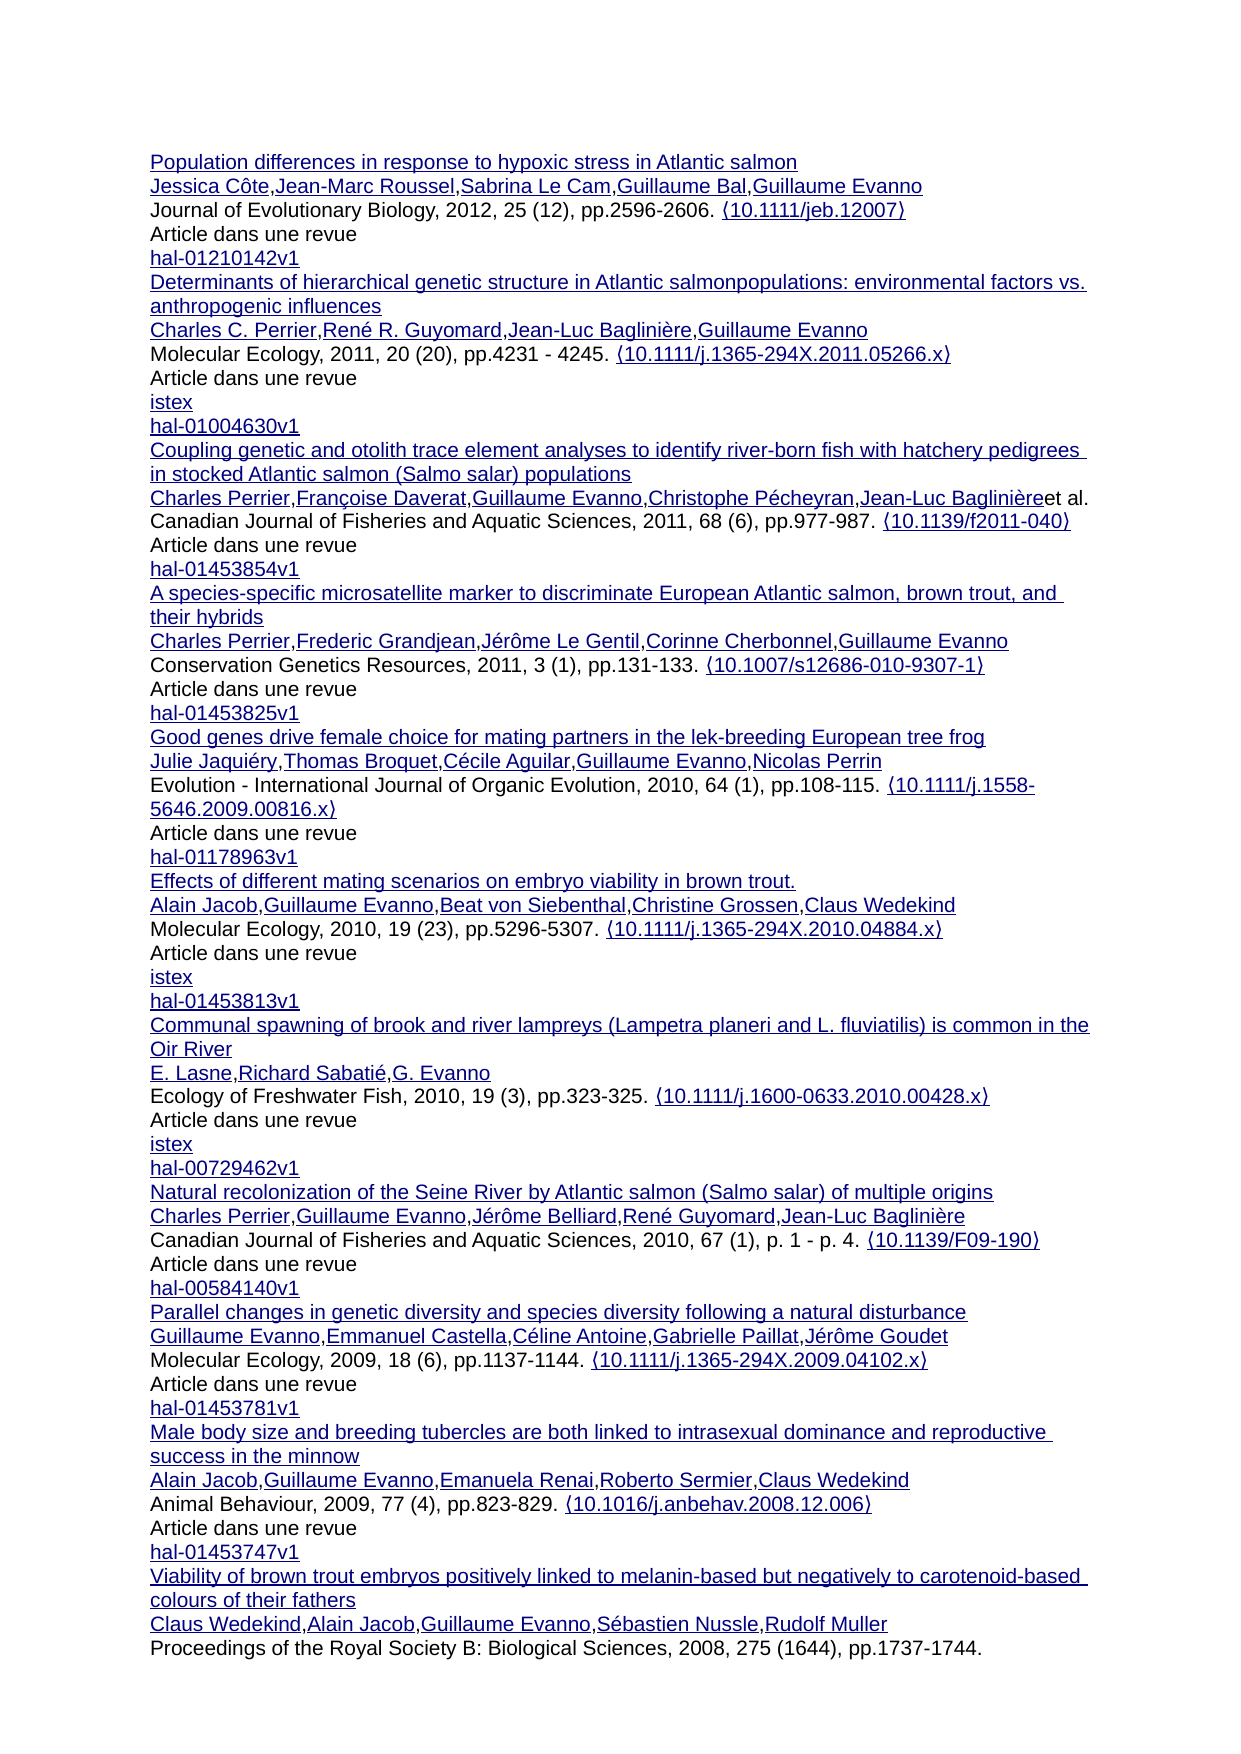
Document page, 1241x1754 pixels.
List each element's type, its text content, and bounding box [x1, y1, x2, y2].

table_cell Coupling genetic and otolith trace element analyses to identify river-born fish with hatchery pedigrees in stocked Atlantic salmon (Salmo salar) populations Charles Perrier,Françoise Daverat,Guillaume Evanno,Christophe Pécheyran,Jean-Luc Baglinièreet al. Canadian Journal of Fisheries and Aquatic Sciences, 2011, 68 (6), pp.977-987. ⟨10.1139/f2011-040⟩ Article dans une revue hal-01453854v1 [150, 438, 1090, 581]
table_cell Population differences in response to hypoxic stress in Atlantic salmon Jessica Côte,Jean-Marc Roussel,Sabrina Le Cam,Guillaume Bal,Guillaume Evanno Journal of Evolutionary Biology, 2012, 25 (12), pp.2596-2606. ⟨10.1111/jeb.12007⟩ Article dans une revue hal-01210142v1 [150, 150, 1090, 270]
table_cell Effects of different mating scenarios on embryo viability in brown trout. Alain Jacob,Guillaume Evanno,Beat von Siebenthal,Christine Grossen,Claus Wedekind Molecular Ecology, 2010, 19 (23), pp.5296-5307. ⟨10.1111/j.1365-294X.2010.04884.x⟩ Article dans une revue istex hal-01453813v1 [150, 869, 1090, 1012]
table_cell Oir River E. Lasne,Richard Sabatié,G. Evanno Ecology of Freshwater Fish, 2010, 19 (3), pp.323-325. ⟨10.1111/j.1600-0633.2010.00428.x⟩ Article dans une revue istex hal-00729462v1 [150, 1034, 1090, 1180]
table_cell Viability of brown trout embryos positively linked to melanin-based but negatively to carotenoid-based colours of their fathers Claus Wedekind,Alain Jacob,Guillaume Evanno,Sébastien Nussle,Rudolf Muller Proceedings of the Royal Society B: Biological Sciences, 2008, 275 (1644), pp.1737-1744. [150, 1564, 1090, 1659]
table_cell Male body size and breeding tubercles are both linked to intrasexual dominance and reproductive success in the minnow Alain Jacob,Guillaume Evanno,Emanuela Renai,Roberto Sermier,Claus Wedekind Animal Behaviour, 2009, 77 (4), pp.823-829. ⟨10.1016/j.anbehav.2008.12.006⟩ Article dans une revue hal-01453747v1 [150, 1420, 1090, 1563]
table_cell A species-specific microsatellite marker to discriminate European Atlantic salmon, brown trout, and their hybrids Charles Perrier,Frederic Grandjean,Jérôme Le Gentil,Corinne Cherbonnel,Guillaume Evanno Conservation Genetics Resources, 2011, 3 (1), pp.131-133. ⟨10.1007/s12686-010-9307-1⟩ Article dans une revue hal-01453825v1 [150, 581, 1090, 725]
table_cell Determinants of hierarchical genetic structure in Atlantic salmonpopulations: environmental factors vs. anthropogenic influences Charles C. Perrier,René R. Guyomard,Jean-Luc Baglinière,Guillaume Evanno Molecular Ecology, 2011, 20 (20), pp.4231 - 4245. ⟨10.1111/j.1365-294X.2011.05266.x⟩ Article dans une revue istex hal-01004630v1 [150, 270, 1090, 437]
table_cell Natural recolonization of the Seine River by Atlantic salmon (Salmo salar) of multiple origins Charles Perrier,Guillaume Evanno,Jérôme Belliard,René Guyomard,Jean-Luc Baglinière Canadian Journal of Fisheries and Aquatic Sciences, 2010, 67 (1), p. 1 - p. 4. ⟨10.1139/F09-190⟩ Article dans une revue hal-00584140v1 [150, 1180, 1090, 1300]
table_cell Good genes drive female choice for mating partners in the lek-breeding European tree frog Julie Jaquiéry,Thomas Broquet,Cécile Aguilar,Guillaume Evanno,Nicolas Perrin Evolution - International Journal of Organic Evolution, 2010, 64 (1), pp.108-115. ⟨10.1111/j.1558-5646.2009.00816.x⟩ Article dans une revue hal-01178963v1 [150, 725, 1090, 869]
table_cell Parallel changes in genetic diversity and species diversity following a natural disturbance Guillaume Evanno,Emmanuel Castella,Céline Antoine,Gabrielle Paillat,Jérôme Goudet Molecular Ecology, 2009, 18 (6), pp.1137-1144. ⟨10.1111/j.1365-294X.2009.04102.x⟩ Article dans une revue hal-01453781v1 [150, 1300, 1090, 1420]
table_cell Communal spawning of brook and river lampreys (Lampetra planeri and L. fluviatilis) is common in the [150, 1013, 1090, 1033]
